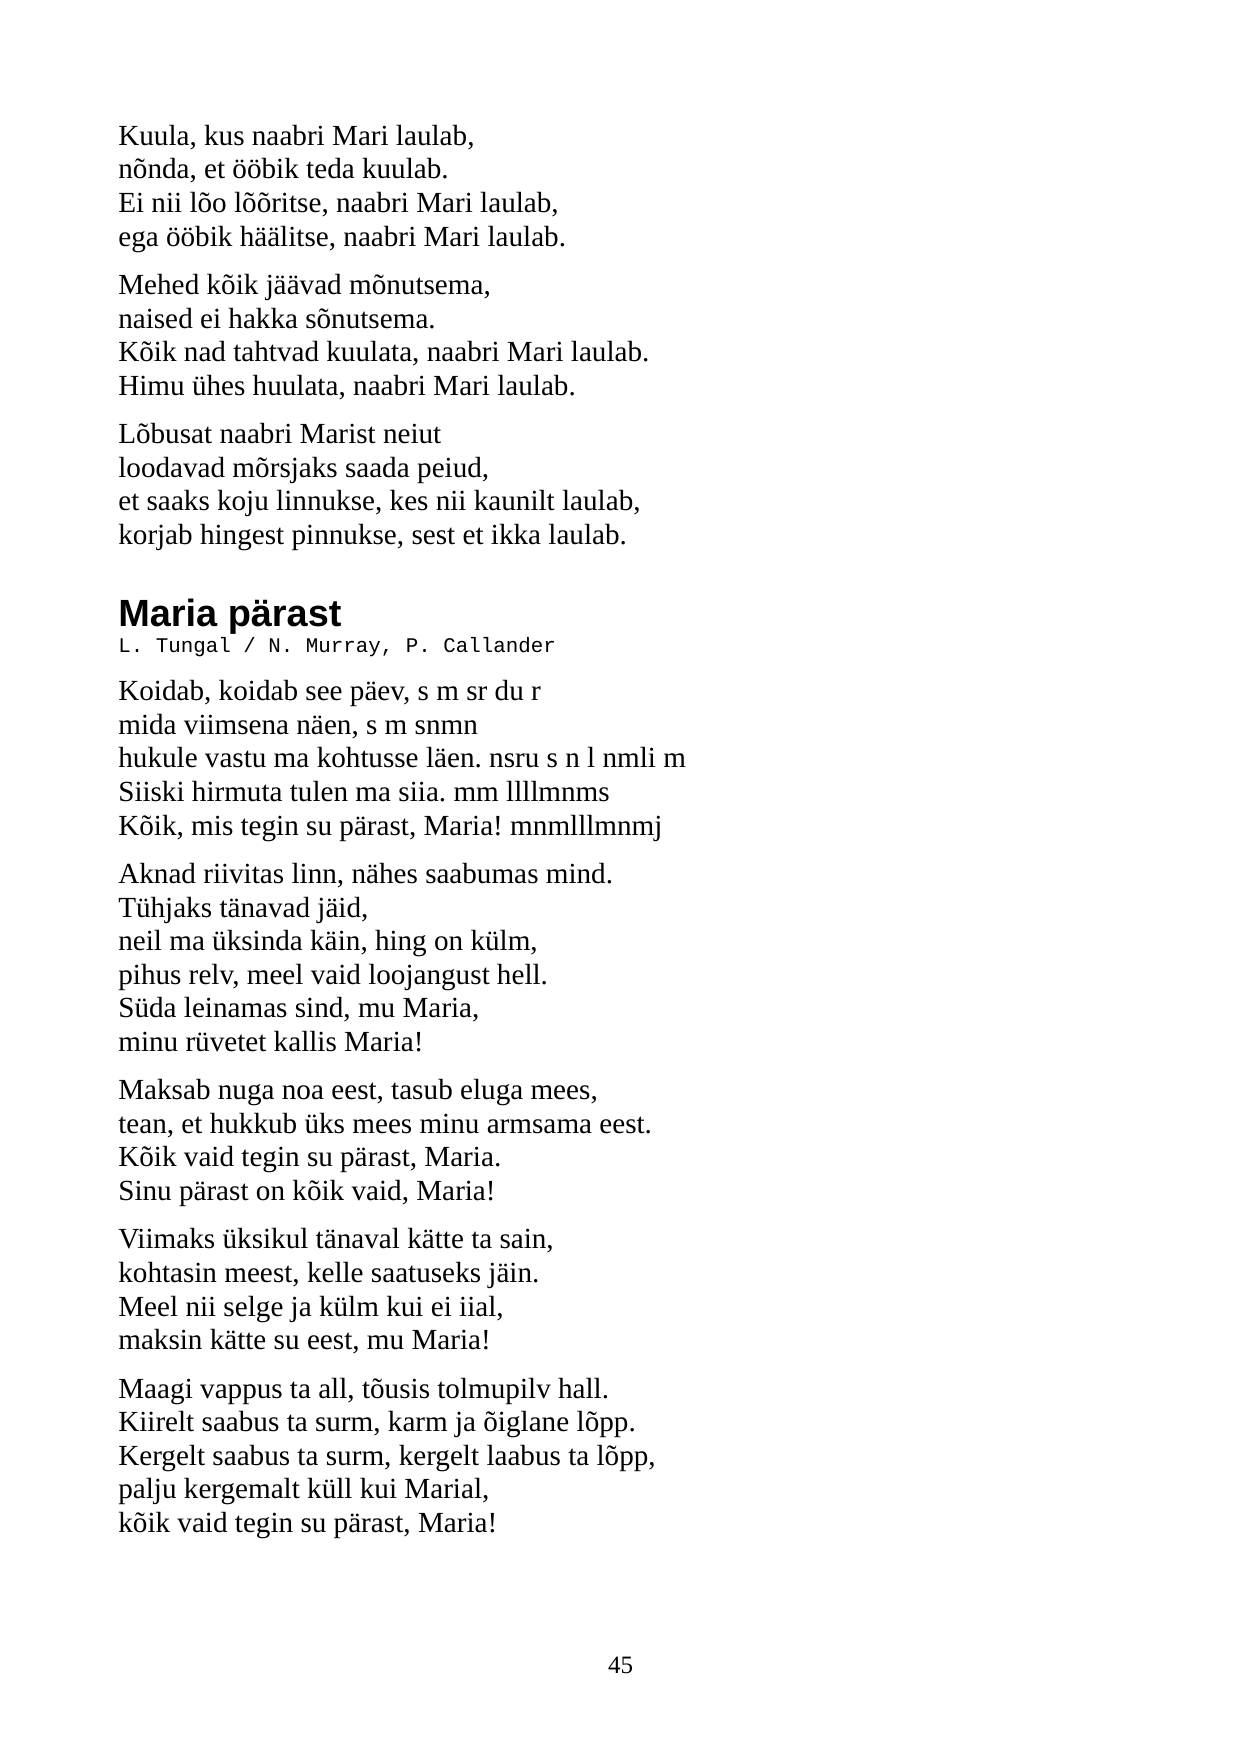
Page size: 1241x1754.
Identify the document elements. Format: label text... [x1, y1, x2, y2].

subtitle Maria pärast [118, 591, 1122, 635]
text Viimaks üksikul tänaval kätte ta sain, kohtasin meest, kelle saatuseks jäin. Meel nii selge ja külm kui ei iial, maksin kätte su eest, mu Maria! [118, 1222, 1122, 1356]
text Kuula, kus naabri Mari laulab, nõnda, et ööbik teda kuulab. Ei nii lõo lõõritse, naabri Mari laulab, ega ööbik häälitse, naabri Mari laulab. [118, 118, 1122, 252]
text Maagi vappus ta all, tõusis tolmupilv hall. Kiirelt saabus ta surm, karm ja õiglane lõpp. Kergelt saabus ta surm, kergelt laabus ta lõpp, palju kergemalt küll kui Marial, kõik vaid tegin su pärast, Maria! [118, 1371, 1122, 1538]
text Lõbusat naabri Marist neiut loodavad mõrsjaks saada peiud, et saaks koju linnukse, kes nii kaunilt laulab, korjab hingest pinnukse, sest et ikka laulab. [118, 416, 1122, 551]
text Mehed kõik jäävad mõnutsema, naised ei hakka sõnutsema. Kõik nad tahtvad kuulata, naabri Mari laulab. Himu ühes huulata, naabri Mari laulab. [118, 267, 1122, 401]
text Koidab, koidab see päev, s m sr du r mida viimsena näen, s m snmn hukule vastu ma kohtusse läen. nsru s n l nmli m Siiski hirmuta tulen ma siia. mm llllmnms Kõik, mis tegin su pärast, Maria! mnmlllmnmj [118, 673, 1122, 841]
text Aknad riivitas linn, nähes saabumas mind. Tühjaks tänavad jäid, neil ma üksinda käin, hing on külm, pihus relv, meel vaid loojangust hell. Süda leinamas sind, mu Maria, minu rüvetet kallis Maria! [118, 856, 1122, 1057]
text L. Tungal / N. Murray, P. Callander [118, 635, 1122, 658]
text Maksab nuga noa eest, tasub eluga mees, tean, et hukkub üks mees minu armsama eest. Kõik vaid tegin su pärast, Maria. Sinu pärast on kõik vaid, Maria! [118, 1072, 1122, 1207]
